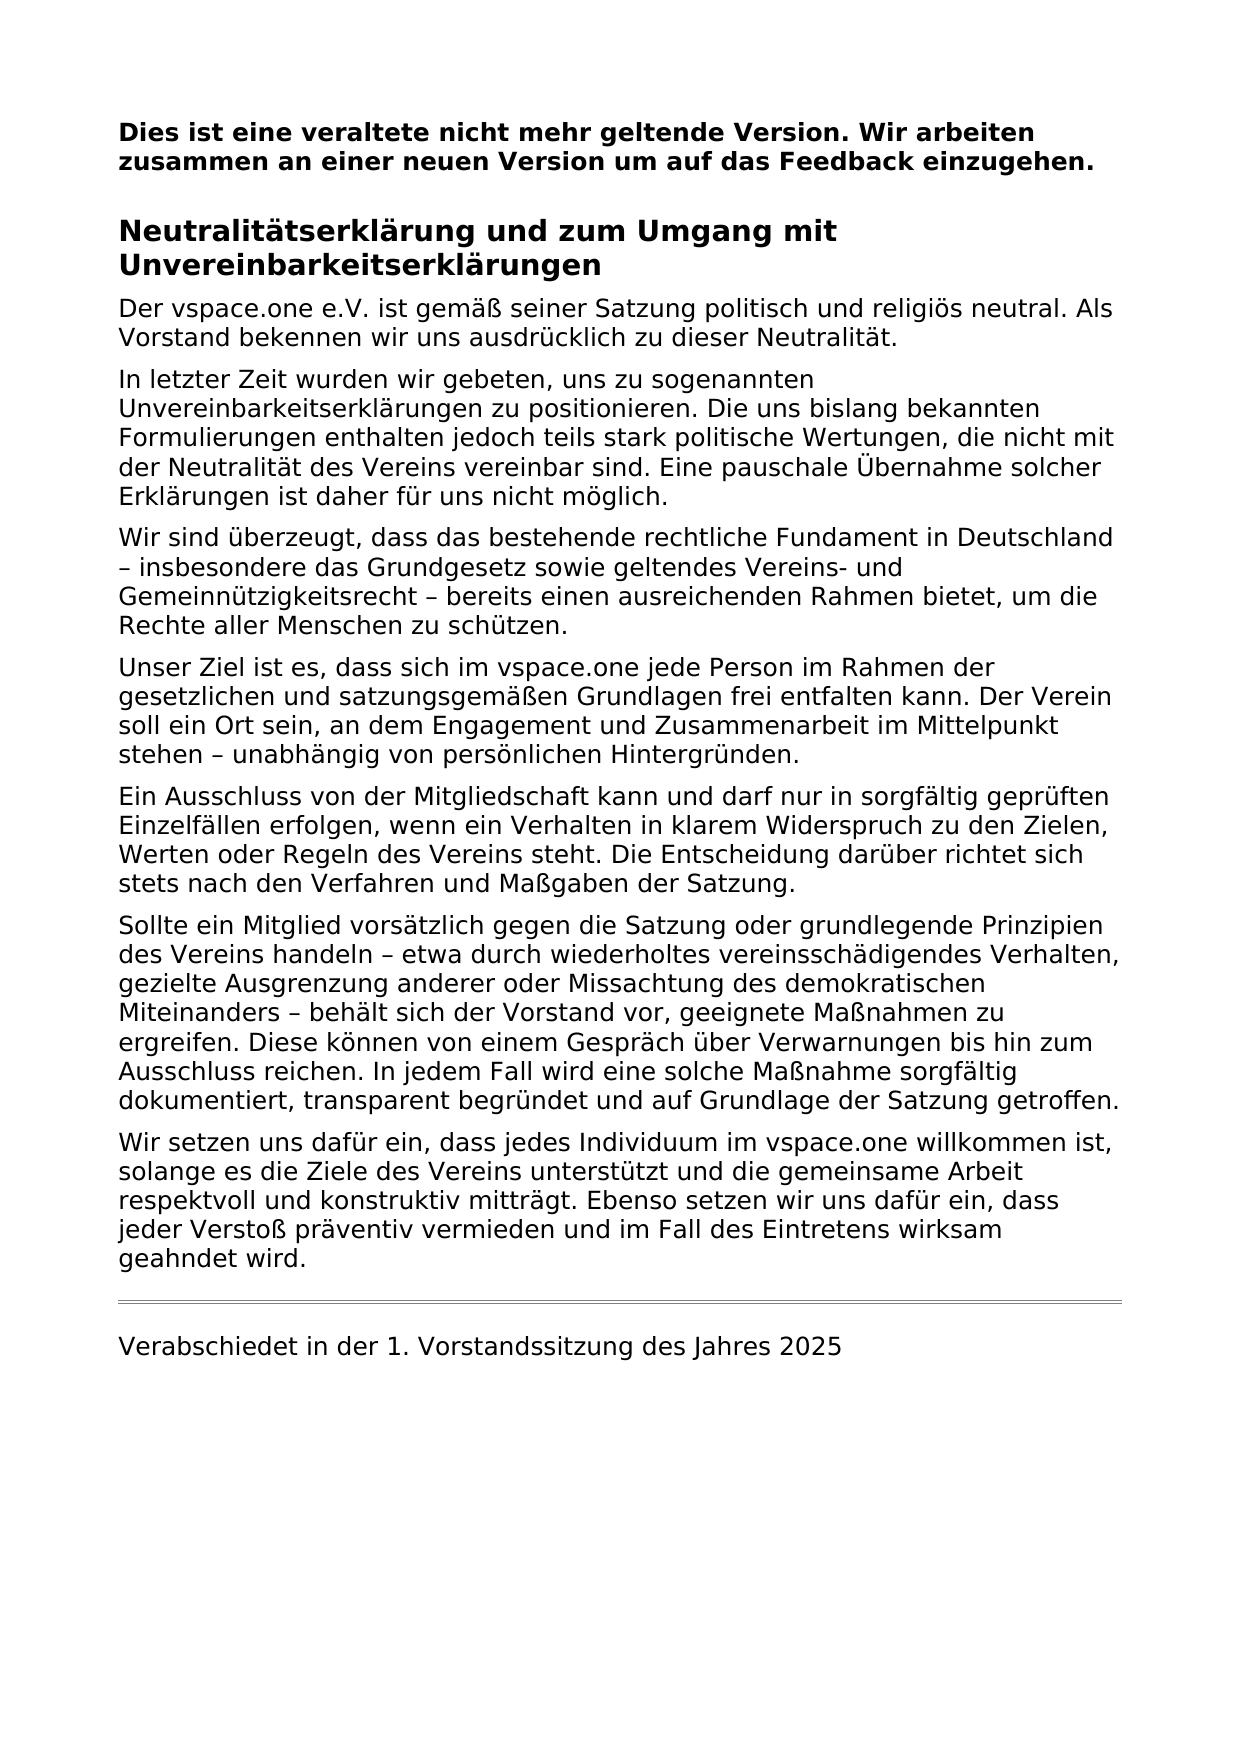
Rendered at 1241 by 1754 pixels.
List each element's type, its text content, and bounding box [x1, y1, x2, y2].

text In letzter Zeit wurden wir gebeten, uns zu sogenannten Unvereinbarkeitserklärungen zu positionieren. Die uns bislang bekannten Formulierungen enthalten jedoch teils stark politische Wertungen, die nicht mit der Neutralität des Vereins vereinbar sind. Eine pauschale Übernahme solcher Erklärungen ist daher für uns nicht möglich. [118, 365, 1122, 511]
subtitle Neutralitätserklärung und zum Umgang mit Unvereinbarkeitserklärungen [118, 214, 1122, 282]
text Unser Ziel ist es, dass sich im vspace.one jede Person im Rahmen der gesetzlichen und satzungsgemäßen Grundlagen frei entfalten kann. Der Verein soll ein Ort sein, an dem Engagement und Zusammenarbeit im Mittelpunkt stehen – unabhängig von persönlichen Hintergründen. [118, 653, 1122, 769]
text Verabschiedet in der 1. Vorstandssitzung des Jahres 2025 [118, 1332, 1122, 1362]
text Sollte ein Mitglied vorsätzlich gegen die Satzung oder grundlegende Prinzipien des Vereins handeln – etwa durch wiederholtes vereinsschädigendes Verhalten, gezielte Ausgrenzung anderer oder Missachtung des demokratischen Miteinanders – behält sich der Vorstand vor, geeignete Maßnahmen zu ergreifen. Diese können von einem Gespräch über Verwarnungen bis hin zum Ausschluss reichen. In jedem Fall wird eine solche Maßnahme sorgfältig dokumentiert, transparent begründet und auf Grundlage der Satzung getroffen. [118, 911, 1122, 1115]
text Ein Ausschluss von der Mitgliedschaft kann und darf nur in sorgfältig geprüften Einzelfällen erfolgen, wenn ein Verhalten in klarem Widerspruch zu den Zielen, Werten oder Regeln des Vereins steht. Die Entscheidung darüber richtet sich stets nach den Verfahren und Maßgaben der Satzung. [118, 782, 1122, 898]
text Der vspace.one e.V. ist gemäß seiner Satzung politisch und religiös neutral. Als Vorstand bekennen wir uns ausdrücklich zu dieser Neutralität. [118, 294, 1122, 353]
text Dies ist eine veraltete nicht mehr geltende Version. Wir arbeiten zusammen an einer neuen Version um auf das Feedback einzugehen. [118, 118, 1122, 176]
text Wir sind überzeugt, dass das bestehende rechtliche Fundament in Deutschland – insbesondere das Grundgesetz sowie geltendes Vereins- und Gemeinnützigkeitsrecht – bereits einen ausreichenden Rahmen bietet, um die Rechte aller Menschen zu schützen. [118, 523, 1122, 640]
text Wir setzen uns dafür ein, dass jedes Individuum im vspace.one willkommen ist, solange es die Ziele des Vereins unterstützt und die gemeinsame Arbeit respektvoll und konstruktiv mitträgt. Ebenso setzen wir uns dafür ein, dass jeder Verstoß präventiv vermieden und im Fall des Eintretens wirksam geahndet wird. [118, 1128, 1122, 1273]
